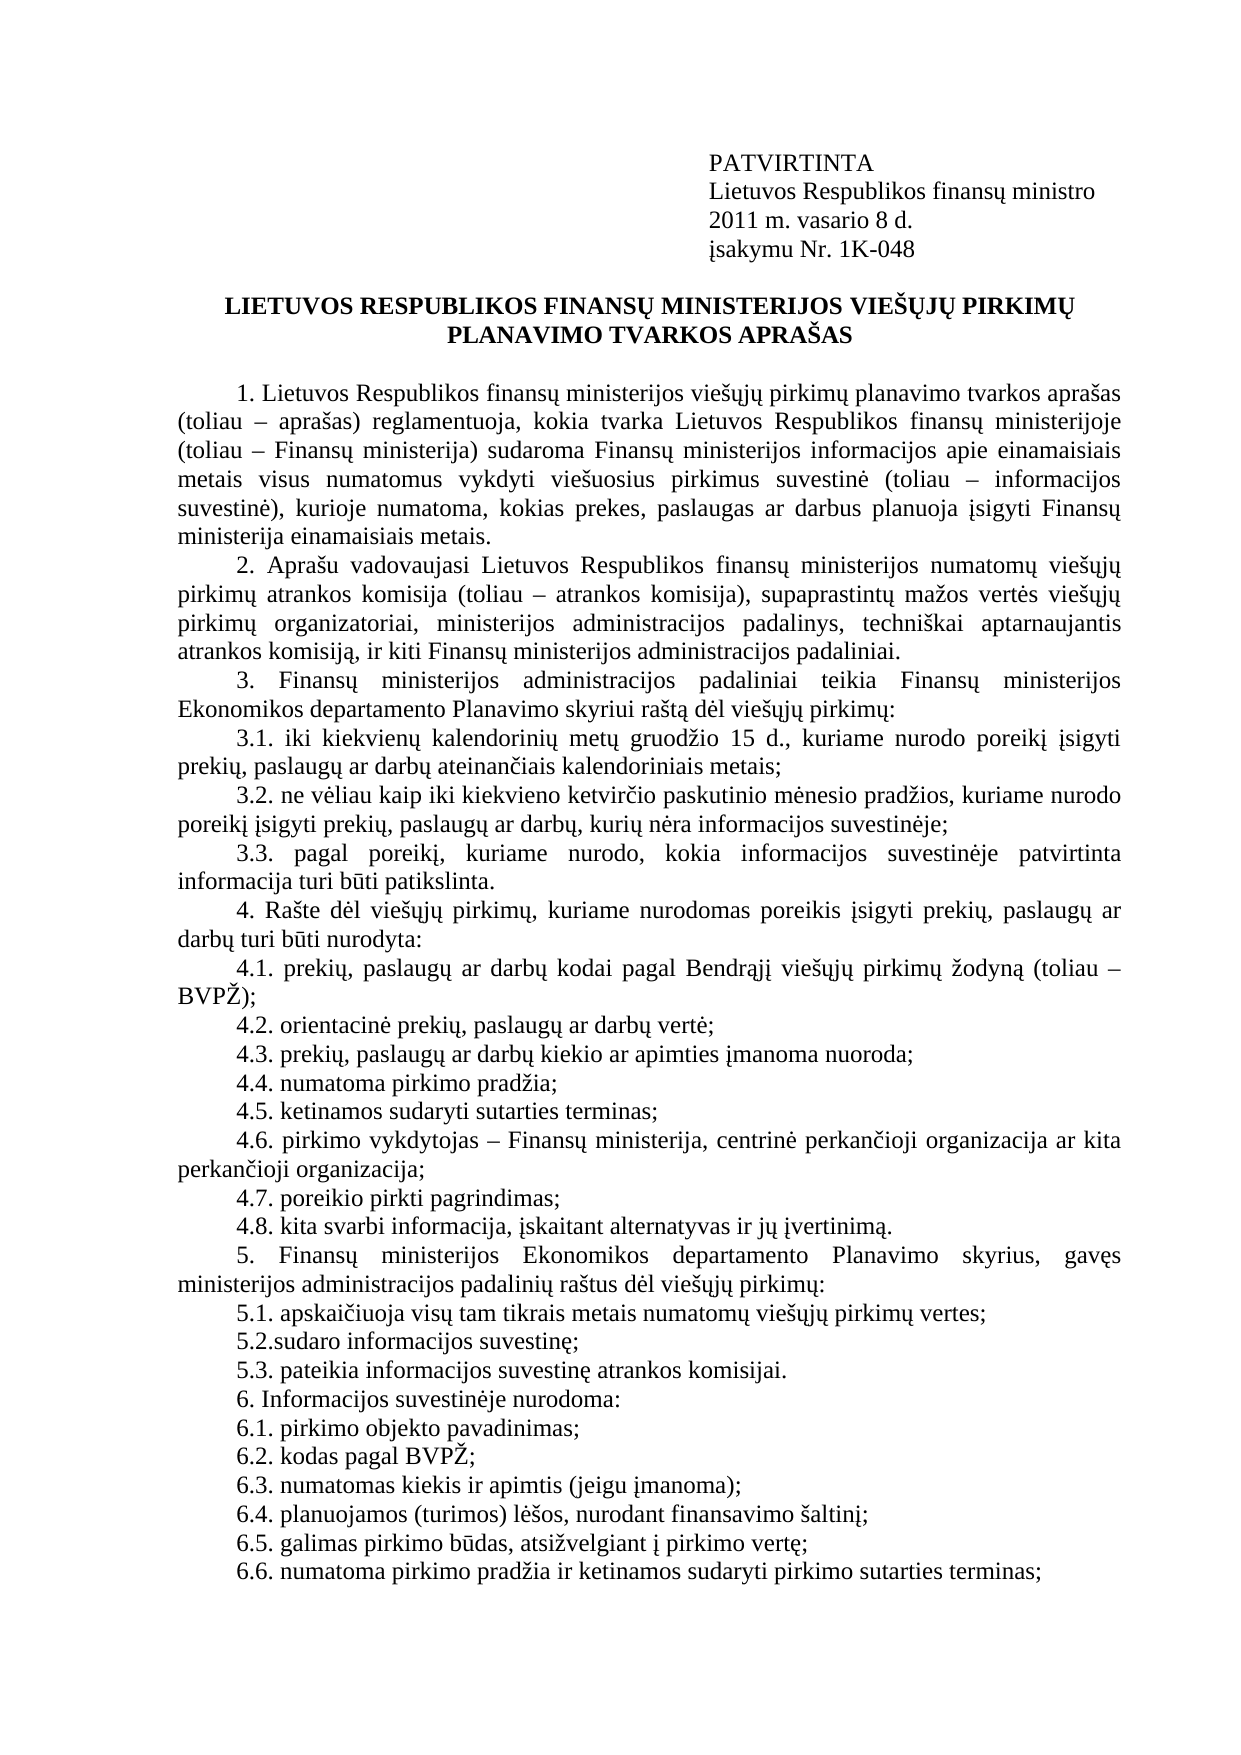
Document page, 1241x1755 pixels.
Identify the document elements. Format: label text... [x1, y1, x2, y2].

text 2. Aprašu vadovaujasi Lietuvos Respublikos finansų ministerijos numatomų viešųjų pirkimų atrankos komisija (toliau – atrankos komisija), supaprastintų mažos vertės viešųjų pirkimų organizatoriai, ministerijos administracijos padalinys, techniškai aptarnaujantis atrankos komisiją, ir kiti Finansų ministerijos administracijos padaliniai. [177, 550, 1122, 665]
text 4. Rašte dėl viešųjų pirkimų, kuriame nurodomas poreikis įsigyti prekių, paslaugų ar darbų turi būti nurodyta: [177, 895, 1122, 953]
text Lietuvos Respublikos finansų ministro [177, 176, 1122, 205]
text 6.3. numatomas kiekis ir apimtis (jeigu įmanoma); [177, 1470, 1122, 1499]
text 4.6. pirkimo vykdytojas – Finansų ministerija, centrinė perkančioji organizacija ar kita perkančioji organizacija; [177, 1125, 1122, 1183]
text LIETUVOS RESPUBLIKOS FINANSŲ MINISTERIJOS VIEŠŲJŲ PIRKIMŲ PLANAVIMO TVARKOS APRAŠAS [177, 291, 1122, 349]
text 4.7. poreikio pirkti pagrindimas; [177, 1183, 1122, 1211]
text 3.2. ne vėliau kaip iki kiekvieno ketvirčio paskutinio mėnesio pradžios, kuriame nurodo poreikį įsigyti prekių, paslaugų ar darbų, kurių nėra informacijos suvestinėje; [177, 780, 1122, 838]
text 5.3. pateikia informacijos suvestinę atrankos komisijai. [177, 1355, 1122, 1384]
text 4.3. prekių, paslaugų ar darbų kiekio ar apimties įmanoma nuoroda; [177, 1039, 1122, 1068]
text 3.1. iki kiekvienų kalendorinių metų gruodžio 15 d., kuriame nurodo poreikį įsigyti prekių, paslaugų ar darbų ateinančiais kalendoriniais metais; [177, 723, 1122, 780]
text 4.8. kita svarbi informacija, įskaitant alternatyvas ir jų įvertinimą. [177, 1211, 1122, 1240]
text 3.3. pagal poreikį, kuriame nurodo, kokia informacijos suvestinėje patvirtinta informacija turi būti patikslinta. [177, 838, 1122, 895]
text 6.6. numatoma pirkimo pradžia ir ketinamos sudaryti pirkimo sutarties terminas; [177, 1556, 1122, 1585]
text 6.4. planuojamos (turimos) lėšos, nurodant finansavimo šaltinį; [177, 1499, 1122, 1528]
text 4.2. orientacinė prekių, paslaugų ar darbų vertė; [177, 1010, 1122, 1039]
text 4.4. numatoma pirkimo pradžia; [177, 1068, 1122, 1096]
text 1. Lietuvos Respublikos finansų ministerijos viešųjų pirkimų planavimo tvarkos aprašas (toliau – aprašas) reglamentuoja, kokia tvarka Lietuvos Respublikos finansų ministerijoje (toliau – Finansų ministerija) sudaroma Finansų ministerijos informacijos apie einamaisiais metais visus numatomus vykdyti viešuosius pirkimus suvestinė (toliau – informacijos suvestinė), kurioje numatoma, kokias prekes, paslaugas ar darbus planuoja įsigyti Finansų ministerija einamaisiais metais. [177, 378, 1122, 550]
text 4.1. prekių, paslaugų ar darbų kodai pagal Bendrąjį viešųjų pirkimų žodyną (toliau – BVPŽ); [177, 953, 1122, 1010]
text 4.5. ketinamos sudaryti sutarties terminas; [177, 1096, 1122, 1125]
text 6. Informacijos suvestinėje nurodoma: [177, 1384, 1122, 1413]
text 5. Finansų ministerijos Ekonomikos departamento Planavimo skyrius, gavęs ministerijos administracijos padalinių raštus dėl viešųjų pirkimų: [177, 1240, 1122, 1298]
text 3. Finansų ministerijos administracijos padaliniai teikia Finansų ministerijos Ekonomikos departamento Planavimo skyriui raštą dėl viešųjų pirkimų: [177, 665, 1122, 723]
text 6.2. kodas pagal BVPŽ; [177, 1441, 1122, 1470]
text 5.2.sudaro informacijos suvestinę; [177, 1326, 1122, 1355]
text 2011 m. vasario 8 d. [177, 205, 1122, 234]
text 6.5. galimas pirkimo būdas, atsižvelgiant į pirkimo vertę; [177, 1528, 1122, 1556]
text įsakymu Nr. 1K-048 [177, 234, 1122, 263]
text PATVIRTINTA [177, 148, 1122, 176]
text 6.1. pirkimo objekto pavadinimas; [177, 1413, 1122, 1441]
text 5.1. apskaičiuoja visų tam tikrais metais numatomų viešųjų pirkimų vertes; [177, 1298, 1122, 1326]
